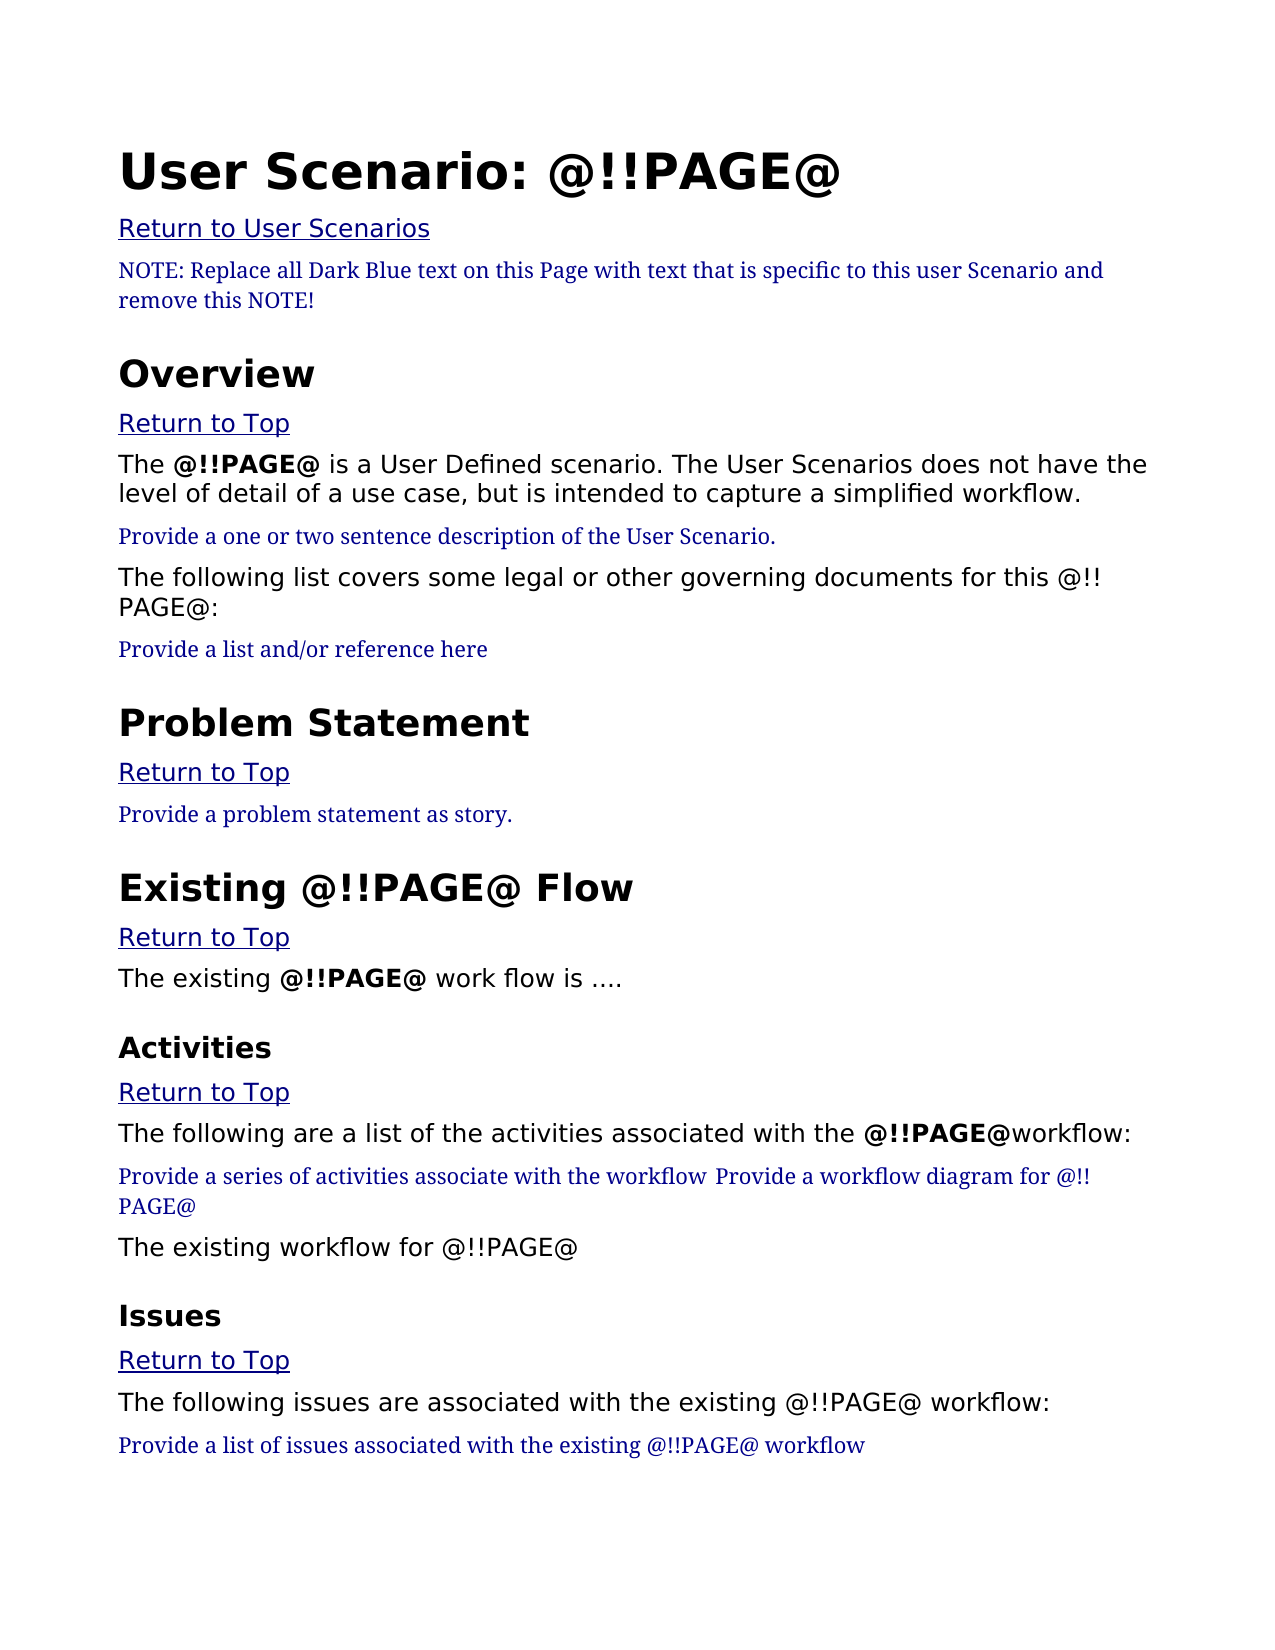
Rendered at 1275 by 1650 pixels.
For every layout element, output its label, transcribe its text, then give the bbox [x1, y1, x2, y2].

text Provide a list of issues associated with the existing @!!PAGE@ workflow [118, 1429, 1157, 1459]
text Return to Top [118, 1078, 1157, 1107]
subtitle Existing @!!PAGE@ Flow [118, 867, 1157, 910]
text The existing @!!PAGE@ work flow is .... [118, 964, 1157, 994]
text The following list covers some legal or other governing documents for this @!!PAGE@: [118, 563, 1157, 622]
text NOTE: Replace all Dark Blue text on this Page with text that is specific to this user Scenario and remove this NOTE! [118, 256, 1157, 315]
subtitle User Scenario: @!!PAGE@ [118, 143, 1157, 201]
text The following are a list of the activities associated with the @!!PAGE@workflow: [118, 1119, 1157, 1148]
text Return to Top [118, 1346, 1157, 1375]
text Return to Top [118, 923, 1157, 952]
text The following issues are associated with the existing @!!PAGE@ workflow: [118, 1388, 1157, 1417]
text Return to Top [118, 409, 1157, 438]
text Provide a problem statement as story. [118, 799, 1157, 829]
subtitle Overview [118, 353, 1157, 396]
text Return to Top [118, 758, 1157, 787]
text The existing workflow for @!!PAGE@ [118, 1233, 1157, 1262]
text Return to User Scenarios [118, 214, 1157, 243]
text Provide a one or two sentence description of the User Scenario. [118, 521, 1157, 551]
subtitle Issues [118, 1300, 1157, 1334]
subtitle Activities [118, 1031, 1157, 1065]
subtitle Problem Statement [118, 702, 1157, 745]
text Provide a series of activities associate with the workflow Provide a workflow diagram for @!!PAGE@ [118, 1161, 1157, 1221]
text The @!!PAGE@ is a User Defined scenario. The User Scenarios does not have the level of detail of a use case, but is intended to capture a simplified workflow. [118, 450, 1157, 509]
text Provide a list and/or reference here [118, 634, 1157, 664]
